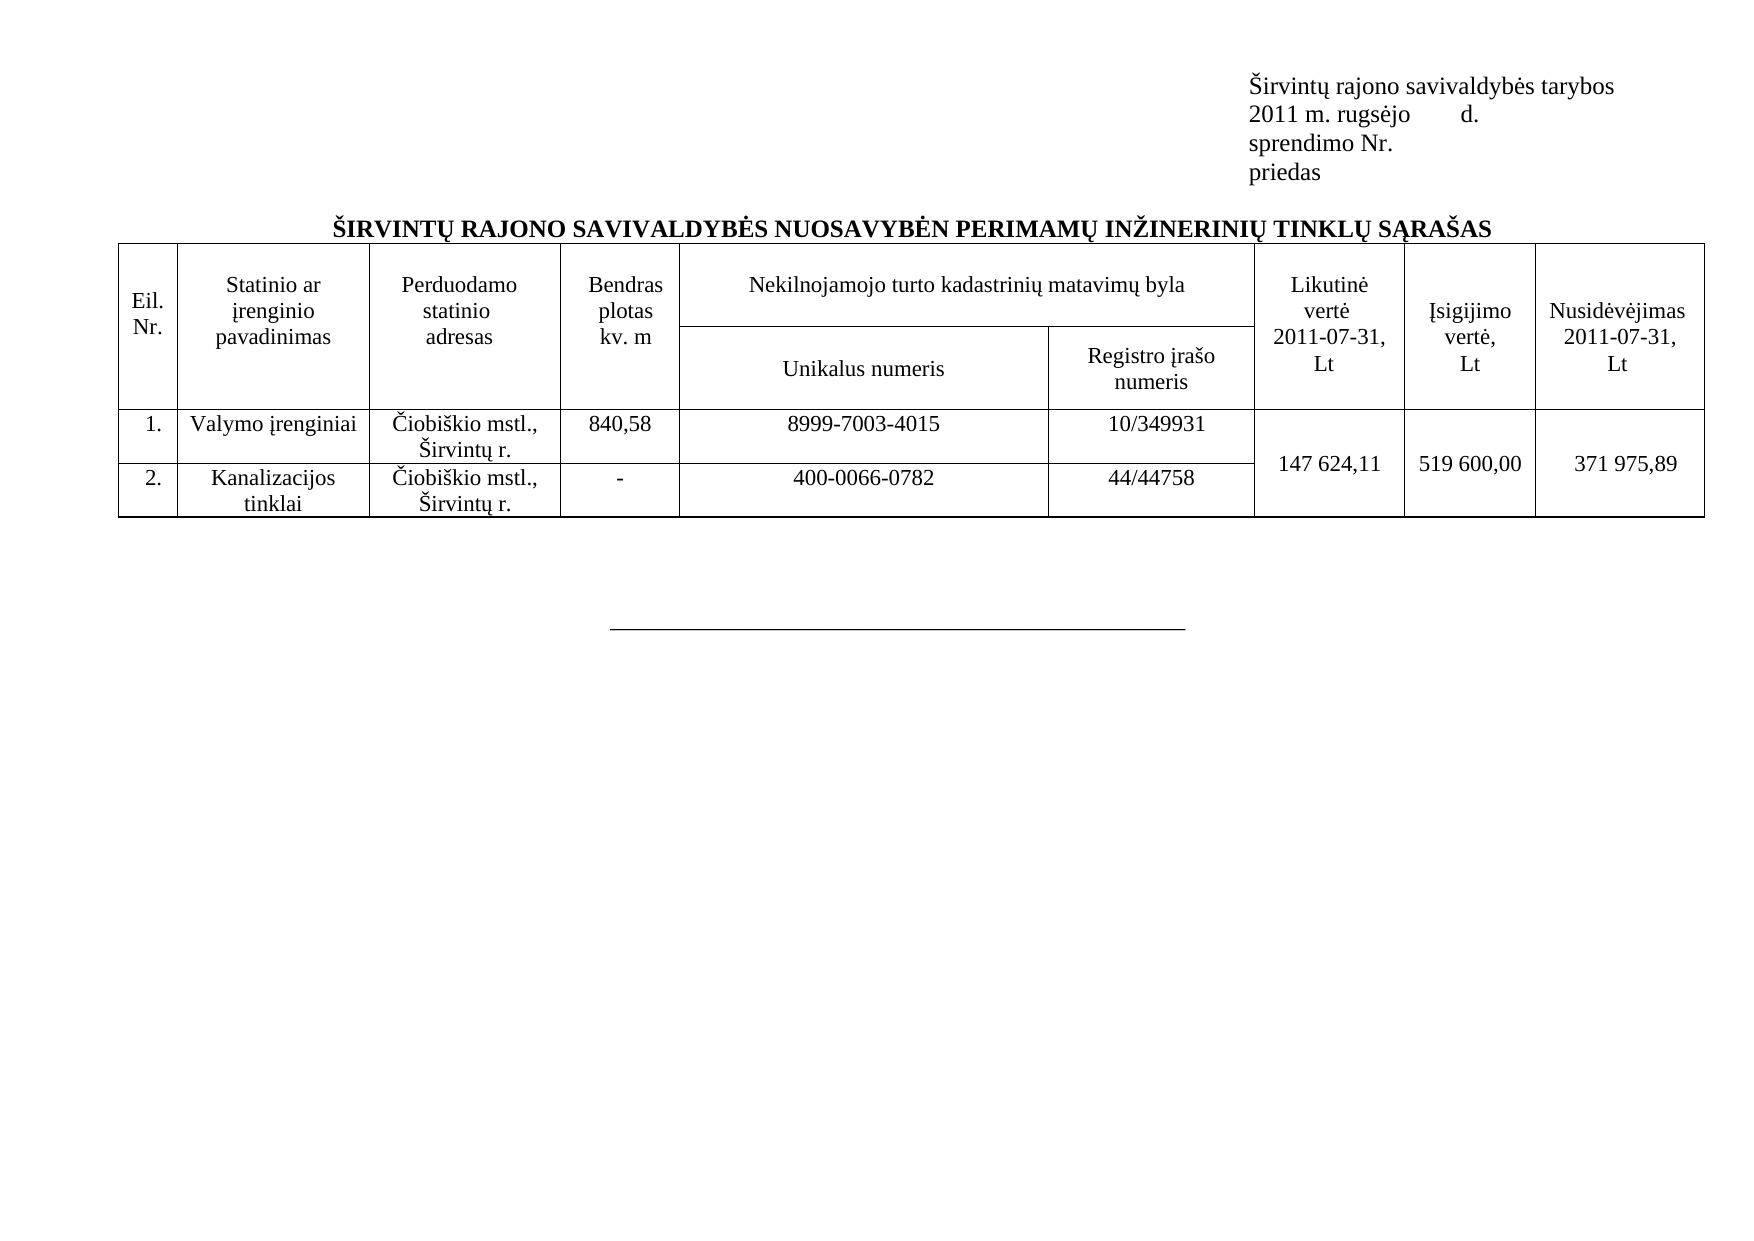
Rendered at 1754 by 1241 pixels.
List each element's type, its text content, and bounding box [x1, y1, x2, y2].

table_cell 1. [119, 410, 177, 463]
table_cell Registro įrašo numeris [1049, 327, 1254, 409]
table_cell - [561, 464, 679, 516]
table_cell 840,58 [561, 410, 679, 463]
table_cell Čiobiškio mstl., Širvintų r. [370, 410, 560, 463]
table_cell Unikalus numeris [680, 327, 1048, 409]
table_cell 400-0066-0782 [680, 464, 1048, 516]
table_cell 519 600,00 [1405, 410, 1535, 516]
table_header Likutinė vertė 2011-07-31, Lt [1255, 244, 1404, 409]
table_cell Čiobiškio mstl., Širvintų r. [370, 464, 560, 516]
text ŠIRVINTŲ RAJONO SAVIVALDYBĖS NUOSAVYBĖN PERIMAMŲ INŽINERINIŲ TINKLŲ SĄRAŠAS [118, 214, 1707, 243]
table_header Eil. Nr. Nr. [119, 244, 177, 409]
table_header Perduodamo statinio adresas [370, 244, 560, 409]
table_cell Kanalizacijos tinklai [178, 464, 369, 516]
text 2011 m. rugsėjo d. [1164, 99, 1677, 128]
text priedas [1174, 157, 1677, 186]
table_cell 44/44758 [1049, 464, 1254, 516]
table_cell 371 975,89 [1536, 410, 1704, 516]
table_header Statinio ar įrenginio pavadinimas [178, 244, 369, 409]
text ______________________________________________ [118, 604, 1677, 632]
text sprendimo Nr. [1131, 128, 1677, 157]
table_cell 10/349931 [1049, 410, 1254, 463]
table_cell 2. [119, 464, 177, 516]
table_cell 8999-7003-4015 [680, 410, 1048, 463]
table_header Nekilnojamojo turto kadastrinių matavimų byla [680, 244, 1254, 326]
table_cell 147 624,11 [1255, 410, 1404, 516]
text Širvintų rajono savivaldybės tarybos [1249, 71, 1677, 99]
table_header Nusidėvėjimas 2011-07-31, Lt [1536, 244, 1704, 409]
table_cell Valymo įrenginiai [178, 410, 369, 463]
table_header Įsigijimo vertė, Lt [1405, 244, 1535, 409]
table_header Bendras plotas kv. m [561, 244, 679, 409]
